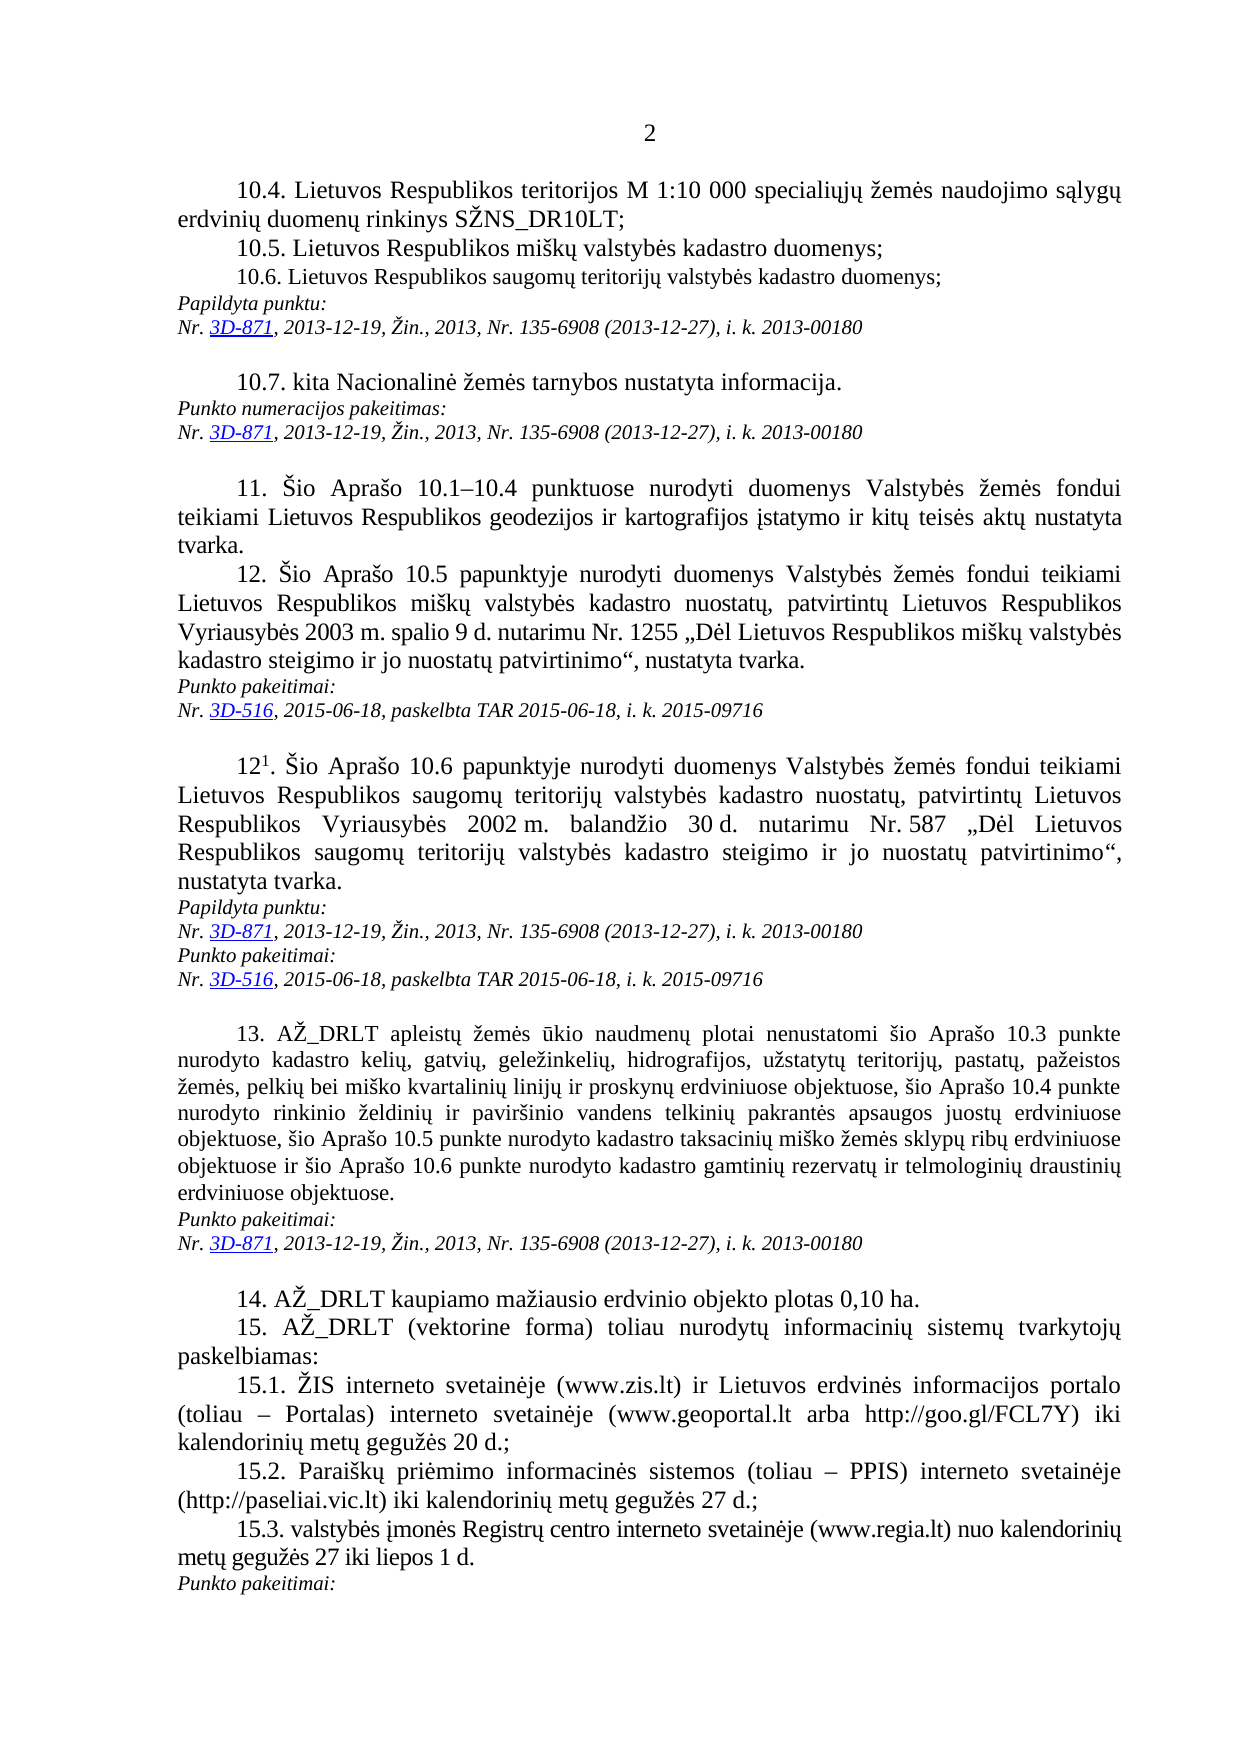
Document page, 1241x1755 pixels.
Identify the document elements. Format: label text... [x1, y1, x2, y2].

text 10.6. Lietuvos Respublikos saugomų teritorijų valstybės kadastro duomenys; [177, 262, 1122, 291]
text 121. Šio Aprašo 10.6 papunktyje nurodyti duomenys Valstybės žemės fondui teikiami Lietuvos Respublikos saugomų teritorijų valstybės kadastro nuostatų, patvirtintų Lietuvos Respublikos Vyriausybės 2002 m. balandžio 30 d. nutarimu Nr. 587 „Dėl Lietuvos Respublikos saugomų teritorijų valstybės kadastro steigimo ir jo nuostatų patvirtinimo“, nustatyta tvarka. [177, 751, 1122, 895]
text 10.5. Lietuvos Respublikos miškų valstybės kadastro duomenys; [177, 233, 1122, 262]
text Nr. 3D-516, 2015-06-18, paskelbta TAR 2015-06-18, i. k. 2015-09716 [177, 698, 1122, 722]
text 13. AŽ_DRLT apleistų žemės ūkio naudmenų plotai nenustatomi šio Aprašo 10.3 punkte nurodyto kadastro kelių, gatvių, geležinkelių, hidrografijos, užstatytų teritorijų, pastatų, pažeistos žemės, pelkių bei miško kvartalinių linijų ir proskynų erdviniuose objektuose, šio Aprašo 10.4 punkte nurodyto rinkinio želdinių ir paviršinio vandens telkinių pakrantės apsaugos juostų erdviniuose objektuose, šio Aprašo 10.5 punkte nurodyto kadastro taksacinių miško žemės sklypų ribų erdviniuose objektuose ir šio Aprašo 10.6 punkte nurodyto kadastro gamtinių rezervatų ir telmologinių draustinių erdviniuose objektuose. [177, 1020, 1122, 1207]
text 10.7. kita Nacionalinė žemės tarnybos nustatyta informacija. [177, 367, 1122, 396]
text Punkto pakeitimai: [177, 943, 1122, 967]
text Punkto pakeitimai: [177, 674, 1122, 698]
text 11. Šio Aprašo 10.1–10.4 punktuose nurodyti duomenys Valstybės žemės fondui teikiami Lietuvos Respublikos geodezijos ir kartografijos įstatymo ir kitų teisės aktų nustatyta tvarka. [177, 473, 1122, 559]
text Nr. 3D-871, 2013-12-19, Žin., 2013, Nr. 135-6908 (2013-12-27), i. k. 2013-00180 [177, 420, 1122, 444]
text Papildyta punktu: [177, 291, 1122, 315]
text Nr. 3D-871, 2013-12-19, Žin., 2013, Nr. 135-6908 (2013-12-27), i. k. 2013-00180 [177, 919, 1122, 943]
text 12. Šio Aprašo 10.5 papunktyje nurodyti duomenys Valstybės žemės fondui teikiami Lietuvos Respublikos miškų valstybės kadastro nuostatų, patvirtintų Lietuvos Respublikos Vyriausybės 2003 m. spalio 9 d. nutarimu Nr. 1255 „Dėl Lietuvos Respublikos miškų valstybės kadastro steigimo ir jo nuostatų patvirtinimo“, nustatyta tvarka. [177, 559, 1122, 674]
text Punkto pakeitimai: [177, 1207, 1122, 1231]
text Nr. 3D-871, 2013-12-19, Žin., 2013, Nr. 135-6908 (2013-12-27), i. k. 2013-00180 [177, 1231, 1122, 1255]
text 15. AŽ_DRLT (vektorine forma) toliau nurodytų informacinių sistemų tvarkytojų paskelbiamas: [177, 1312, 1122, 1370]
text 14. AŽ_DRLT kaupiamo mažiausio erdvinio objekto plotas 0,10 ha. [177, 1284, 1122, 1312]
text Punkto pakeitimai: [177, 1571, 1122, 1595]
text Nr. 3D-871, 2013-12-19, Žin., 2013, Nr. 135-6908 (2013-12-27), i. k. 2013-00180 [177, 315, 1122, 339]
text 10.4. Lietuvos Respublikos teritorijos M 1:10 000 specialiųjų žemės naudojimo sąlygų erdvinių duomenų rinkinys SŽNS_DR10LT; [177, 176, 1122, 233]
text 15.3. valstybės įmonės Registrų centro interneto svetainėje (www.regia.lt) nuo kalendorinių metų gegužės 27 iki liepos 1 d. [177, 1514, 1122, 1571]
text 15.2. Paraiškų priėmimo informacinės sistemos (toliau – PPIS) interneto svetainėje (http://paseliai.vic.lt) iki kalendorinių metų gegužės 27 d.; [177, 1456, 1122, 1514]
text Punkto numeracijos pakeitimas: [177, 396, 1122, 420]
text Papildyta punktu: [177, 895, 1122, 919]
text Nr. 3D-516, 2015-06-18, paskelbta TAR 2015-06-18, i. k. 2015-09716 [177, 967, 1122, 991]
text 15.1. ŽIS interneto svetainėje (www.zis.lt) ir Lietuvos erdvinės informacijos portalo (toliau – Portalas) interneto svetainėje (www.geoportal.lt arba http://goo.gl/FCL7Y) iki kalendorinių metų gegužės 20 d.; [177, 1370, 1122, 1456]
